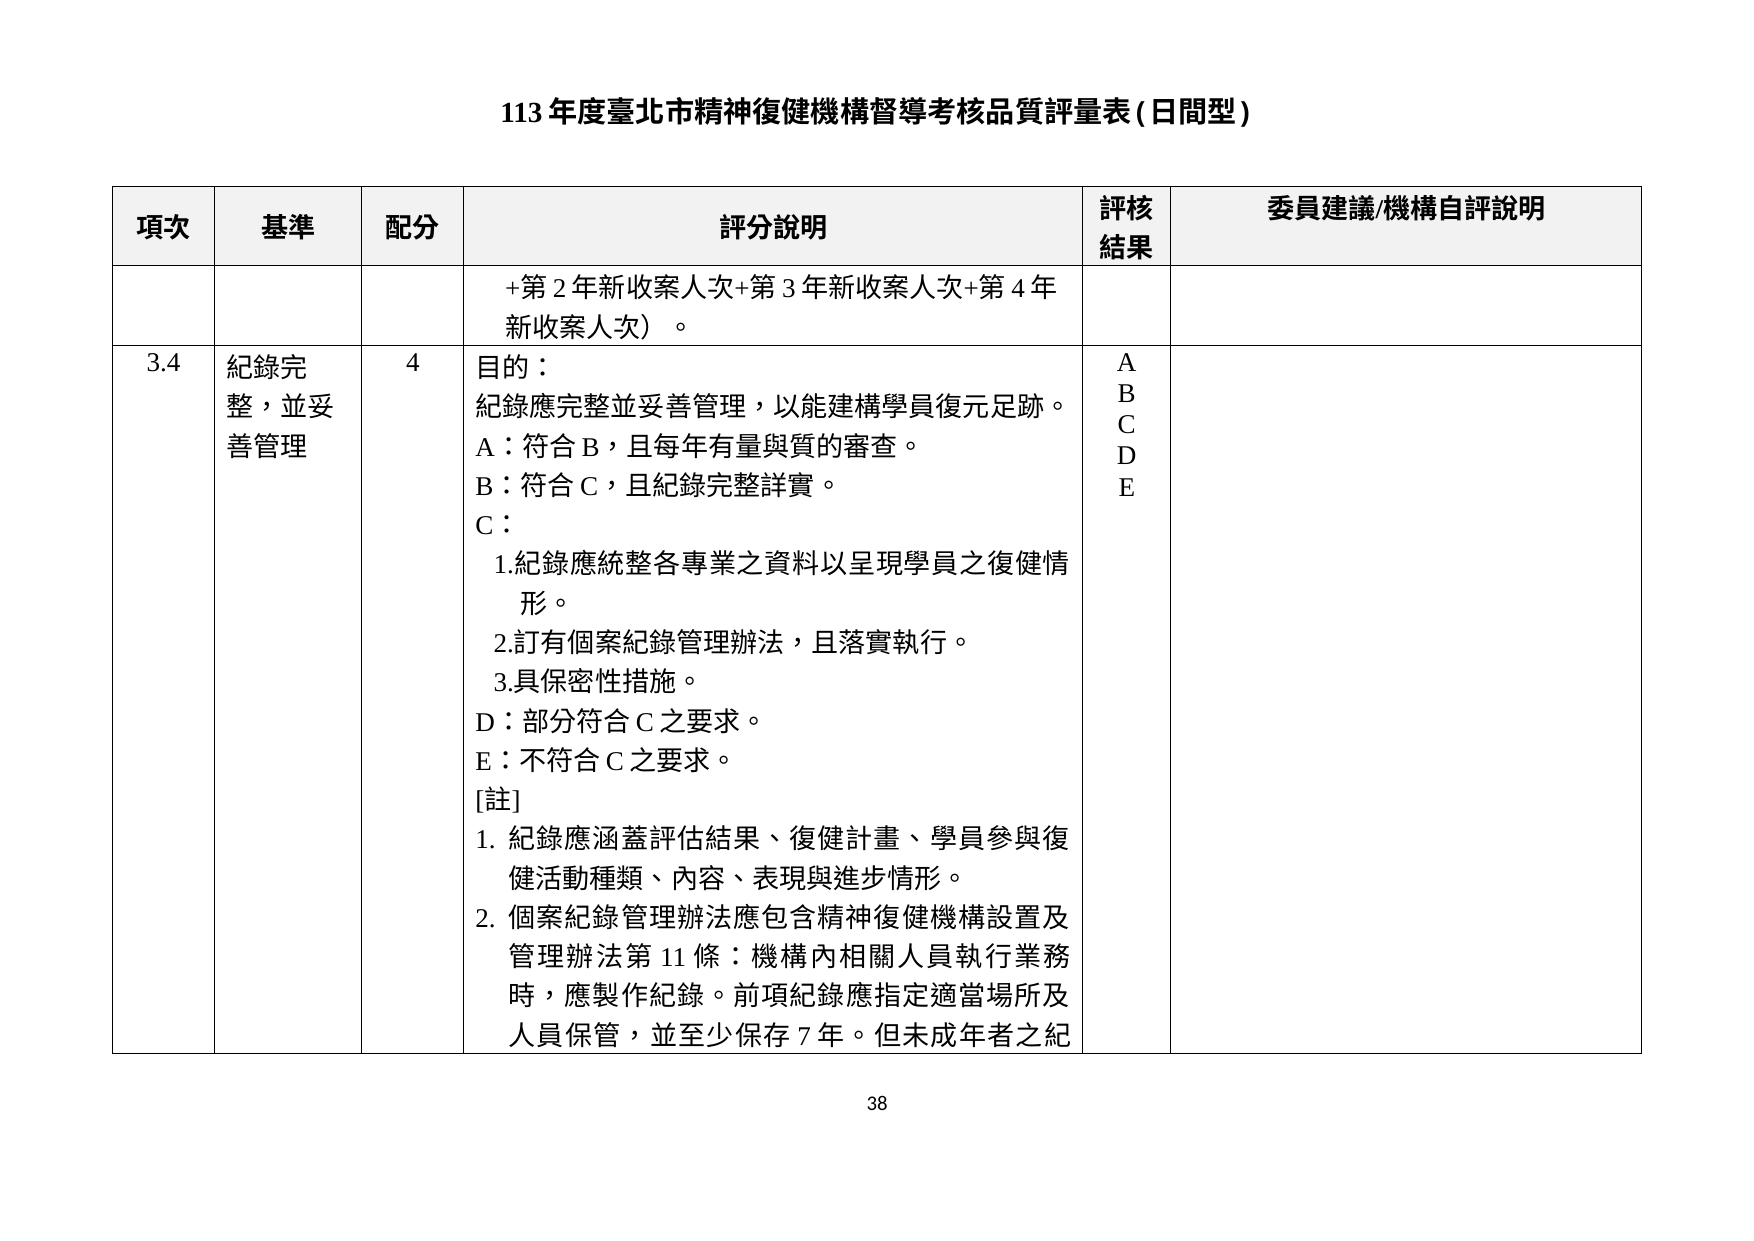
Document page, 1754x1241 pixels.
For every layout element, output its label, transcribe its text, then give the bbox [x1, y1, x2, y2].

table_cell [362, 266, 463, 345]
table_cell [113, 266, 214, 345]
table_cell [215, 266, 361, 345]
table_cell [1171, 266, 1641, 345]
table_cell [1171, 346, 1641, 1053]
table_header 評分說明 [464, 187, 1082, 265]
table_cell 紀錄完整，並妥善管理 [215, 346, 361, 1053]
table_header 評核 結果 [1083, 187, 1170, 265]
table_cell [1083, 266, 1170, 345]
table_cell 目的： 紀錄應完整並妥善管理，以能建構學員復元足跡。 A：符合B，且每年有量與質的審查。 B：符合C，且紀錄完整詳實。 C： 1.紀錄應統整各專業之資料以呈現學員之復健情形。 2.訂有個案紀錄管理辦法，且落實執行。 3.具保密性措施。 D：部分符合C之要求。 E：不符合C之要求。 [註] 紀錄應涵蓋評估結果、復健計畫、學員參與復健活動種類、內容、表現與進步情形。 個案紀錄管理辦法應包含精神復健機構設置及管理辦法第11條：機構內相關人員執行業務時，應製作紀錄。前項紀錄應指定適當場所及人員保管，並至少保存7年。但未成年者之紀 [464, 346, 1082, 1053]
table_cell +第2年新收案人次+第3年新收案人次+第4年新收案人次）。 [464, 266, 1082, 345]
table_header 配分 [362, 187, 463, 265]
table_header 項次 [113, 187, 214, 265]
table_cell 3.4 [113, 346, 214, 1053]
table_cell 4 [362, 346, 463, 1053]
table_header 基準 [215, 187, 361, 265]
table_cell A B C D E [1083, 346, 1170, 1053]
table_header 委員建議/機構自評說明 [1171, 187, 1641, 265]
